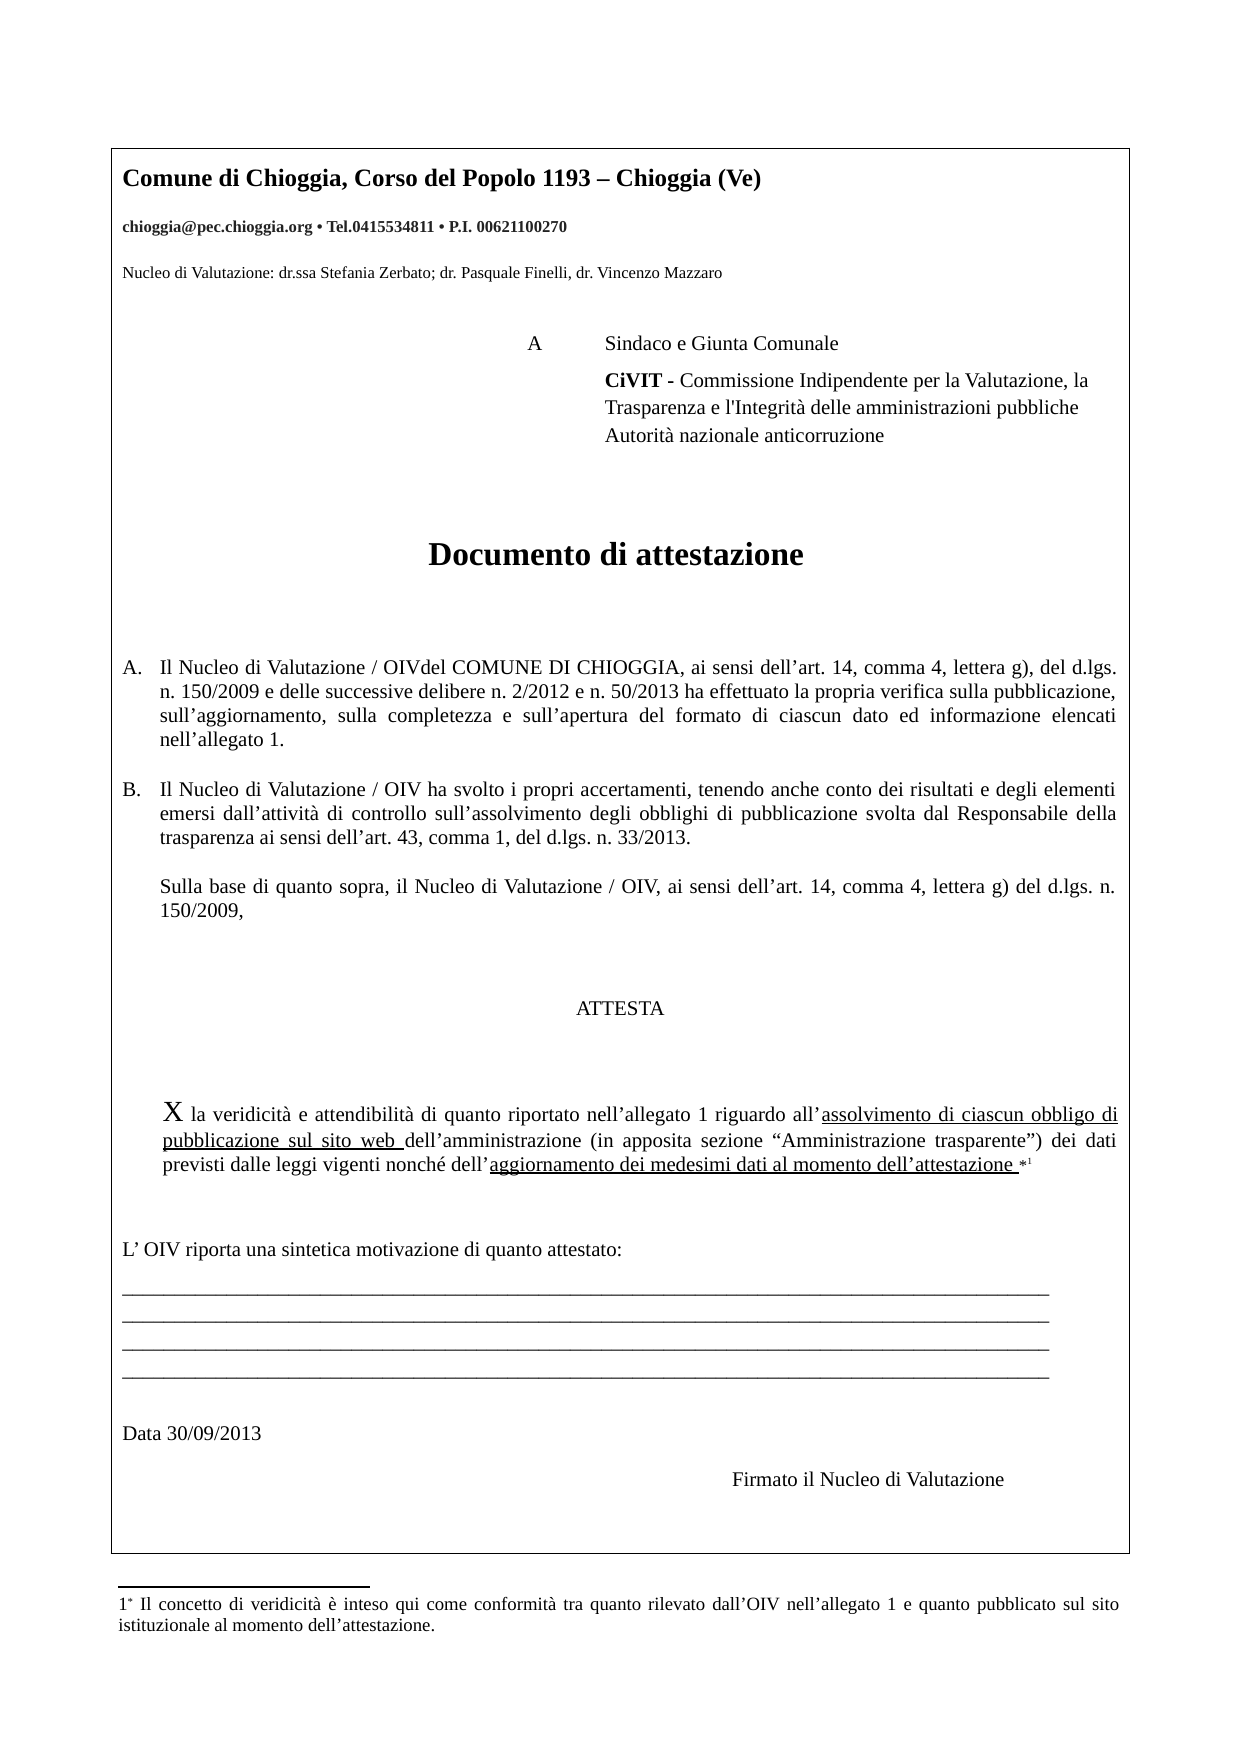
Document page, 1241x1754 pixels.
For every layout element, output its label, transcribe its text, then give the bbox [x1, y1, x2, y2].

table_cell Data 30/09/2013 [112, 1401, 607, 1553]
table_cell [112, 331, 516, 468]
table_cell Firmato il Nucleo di Valutazione [607, 1401, 1129, 1553]
table_cell Documento di attestazione [112, 468, 1129, 643]
table_header Comune di Chioggia, Corso del Popolo 1193 – Chioggia (Ve) chioggia@pec.chioggia.org • Tel.0415534811 • P.I. 00621100270 Nucleo di Valutazione: dr.ssa Stefania Zerbato; dr. Pasquale Finelli, dr. Vincenzo Mazzaro [112, 149, 1129, 331]
table_cell Sindaco e Giunta Comunale CiVIT - Commissione Indipendente per la Valutazione, la Trasparenza e l'Integrità delle amministrazioni pubbliche Autorità nazionale anticorruzione [593, 331, 1129, 468]
table_cell A [516, 331, 593, 468]
table_cell Il Nucleo di Valutazione / OIVdel COMUNE DI CHIOGGIA, ai sensi dell’art. 14, comma 4, lettera g), del d.lgs. n. 150/2009 e delle successive delibere n. 2/2012 e n. 50/2013 ha effettuato la propria verifica sulla pubblicazione, sull’aggiornamento, sulla completezza e sull’apertura del formato di ciascun dato ed informazione elencati nell’allegato 1. Il Nucleo di Valutazione / OIV ha svolto i propri accertamenti, tenendo anche conto dei risultati e degli elementi emersi dall’attività di controllo sull’assolvimento degli obblighi di pubblicazione svolta dal Responsabile della trasparenza ai sensi dell’art. 43, comma 1, del d.lgs. n. 33/2013. Sulla base di quanto sopra, il Nucleo di Valutazione / OIV, ai sensi dell’art. 14, comma 4, lettera g) del d.lgs. n. 150/2009, ATTESTA X la veridicità e attendibilità di quanto riportato nell’allegato 1 riguardo all’assolvimento di ciascun obbligo di pubblicazione sul sito web dell’amministrazione (in apposita sezione “Amministrazione trasparente”) dei dati previsti dalle leggi vigenti nonché dell’aggiornamento dei medesimi dati al momento dell’attestazione * L’ OIV riporta una sintetica motivazione di quanto attestato: _________________________________________________________________________________________ _________________________________________________________________________________________ _________________________________________________________________________________________ _________________________________________________________________________________________ [112, 643, 1129, 1401]
